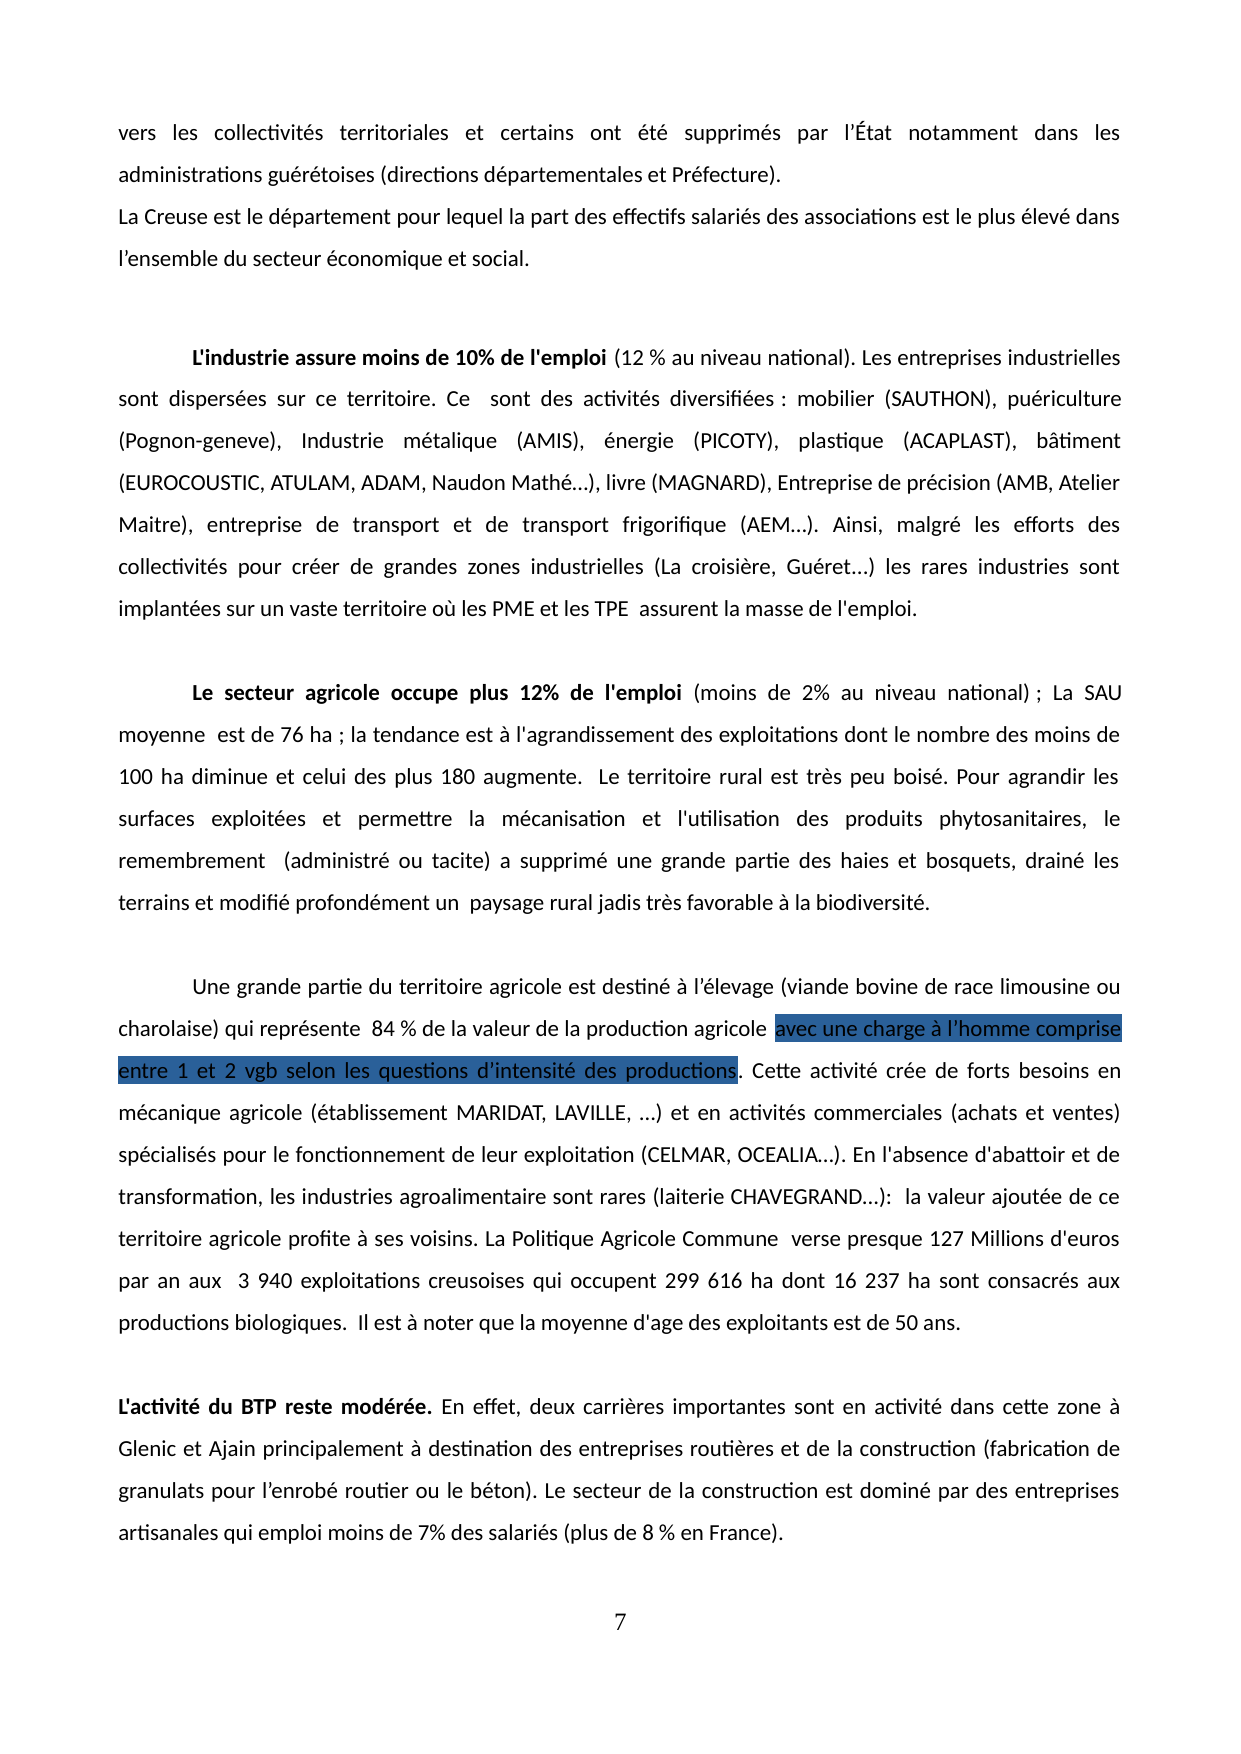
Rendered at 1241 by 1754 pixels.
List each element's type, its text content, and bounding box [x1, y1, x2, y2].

text L'activité du BTP reste modérée. En effet, deux carrières importantes sont en activité dans cette zone à Glenic et Ajain principalement à destination des entreprises routières et de la construction (fabrication de granulats pour l’enrobé routier ou le béton). Le secteur de la construction est dominé par des entreprises artisanales qui emploi moins de 7% des salariés (plus de 8 % en France). [118, 1392, 1122, 1546]
text L'industrie assure moins de 10% de l'emploi (12 % au niveau national). Les entreprises industrielles sont dispersées sur ce territoire. Ce sont des activités diversifiées : mobilier (SAUTHON), puériculture (Pognon-geneve), Industrie métalique (AMIS), énergie (PICOTY), plastique (ACAPLAST), bâtiment (EUROCOUSTIC, ATULAM, ADAM, Naudon Mathé…), livre (MAGNARD), Entreprise de précision (AMB, Atelier Maitre), entreprise de transport et de transport frigorifique (AEM…). Ainsi, malgré les efforts des collectivités pour créer de grandes zones industrielles (La croisière, Guéret...) les rares industries sont implantées sur un vaste territoire où les PME et les TPE assurent la masse de l'emploi. [118, 343, 1122, 622]
text Une grande partie du territoire agricole est destiné à l’élevage (viande bovine de race limousine ou charolaise) qui représente 84 % de la valeur de la production agricole avec une charge à l’homme comprise entre 1 et 2 vgb selon les questions d’intensité des productions. Cette activité crée de forts besoins en mécanique agricole (établissement MARIDAT, LAVILLE, …) et en activités commerciales (achats et ventes) spécialisés pour le fonctionnement de leur exploitation (CELMAR, OCEALIA…). En l'absence d'abattoir et de transformation, les industries agroalimentaire sont rares (laiterie CHAVEGRAND...): la valeur ajoutée de ce territoire agricole profite à ses voisins. La Politique Agricole Commune verse presque 127 Millions d'euros par an aux 3 940 exploitations creusoises qui occupent 299 616 ha dont 16 237 ha sont consacrés aux productions biologiques. Il est à noter que la moyenne d'age des exploitants est de 50 ans. [118, 972, 1122, 1336]
text vers les collectivités territoriales et certains ont été supprimés par l’État notamment dans les administrations guérétoises (directions départementales et Préfecture). [118, 118, 1122, 188]
text Le secteur agricole occupe plus 12% de l'emploi (moins de 2% au niveau national) ; La SAU moyenne est de 76 ha ; la tendance est à l'agrandissement des exploitations dont le nombre des moins de 100 ha diminue et celui des plus 180 augmente. Le territoire rural est très peu boisé. Pour agrandir les surfaces exploitées et permettre la mécanisation et l'utilisation des produits phytosanitaires, le remembrement (administré ou tacite) a supprimé une grande partie des haies et bosquets, drainé les terrains et modifié profondément un paysage rural jadis très favorable à la biodiversité. [118, 678, 1122, 916]
text La Creuse est le département pour lequel la part des effectifs salariés des associations est le plus élevé dans l’ensemble du secteur économique et social. [118, 202, 1122, 272]
